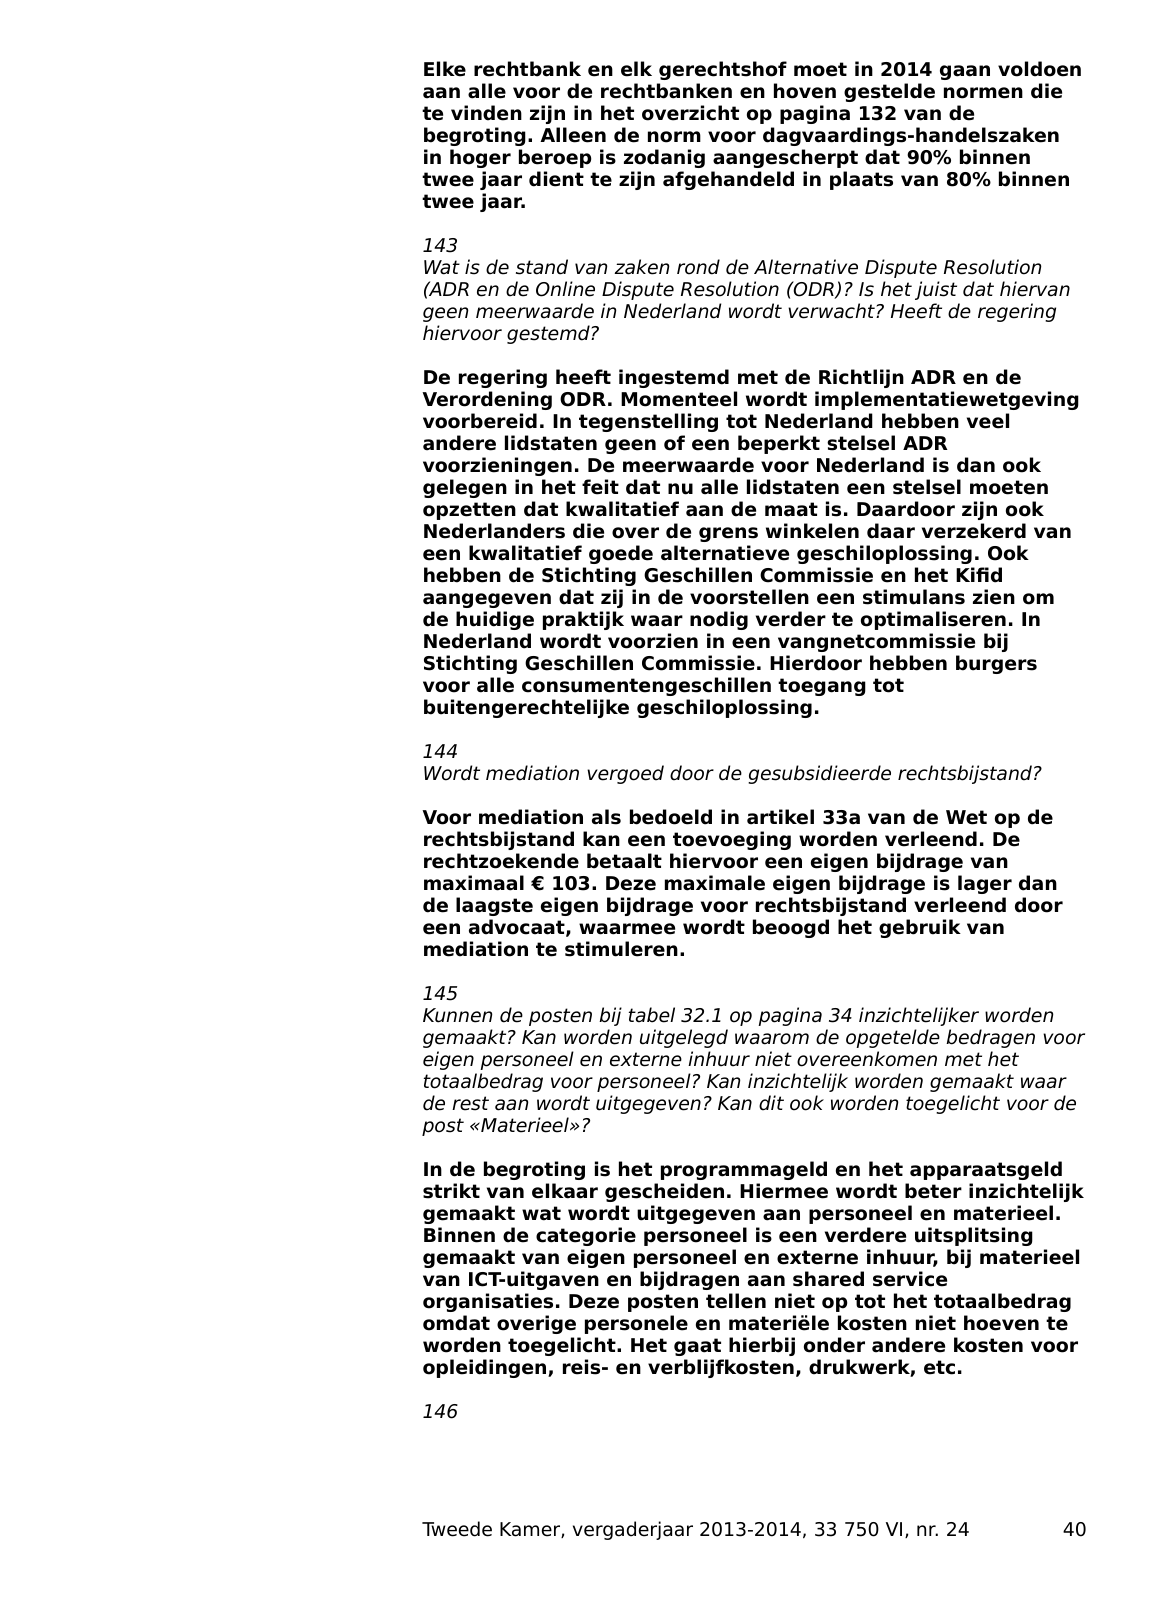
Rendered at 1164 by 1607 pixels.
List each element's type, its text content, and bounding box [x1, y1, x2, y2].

text 145 [422, 983, 1087, 1005]
text 144 [422, 741, 1087, 763]
text 146 [422, 1401, 1087, 1423]
text In de begroting is het programmageld en het apparaatsgeld strikt van elkaar gescheiden. Hiermee wordt beter inzichtelijk gemaakt wat wordt uitgegeven aan personeel en materieel. Binnen de categorie personeel is een verdere uitsplitsing gemaakt van eigen personeel en externe inhuur, bij materieel van ICT-uitgaven en bijdragen aan shared service organisaties. Deze posten tellen niet op tot het totaalbedrag omdat overige personele en materiële kosten niet hoeven te worden toegelicht. Het gaat hierbij onder andere kosten voor opleidingen, reis- en verblijfkosten, drukwerk, etc. [422, 1159, 1087, 1379]
text Wordt mediation vergoed door de gesubsidieerde rechtsbijstand? [422, 763, 1087, 785]
text Wat is de stand van zaken rond de Alternative Dispute Resolution (ADR en de Online Dispute Resolution (ODR)? Is het juist dat hiervan geen meerwaarde in Nederland wordt verwacht? Heeft de regering hiervoor gestemd? [422, 257, 1087, 345]
text 143 [422, 235, 1087, 257]
text Voor mediation als bedoeld in artikel 33a van de Wet op de rechtsbijstand kan een toevoeging worden verleend. De rechtzoekende betaalt hiervoor een eigen bijdrage van maximaal € 103. Deze maximale eigen bijdrage is lager dan de laagste eigen bijdrage voor rechtsbijstand verleend door een advocaat, waarmee wordt beoogd het gebruik van mediation te stimuleren. [422, 807, 1087, 961]
text Elke rechtbank en elk gerechtshof moet in 2014 gaan voldoen aan alle voor de rechtbanken en hoven gestelde normen die te vinden zijn in het overzicht op pagina 132 van de begroting. Alleen de norm voor dagvaardings-handelszaken in hoger beroep is zodanig aangescherpt dat 90% binnen twee jaar dient te zijn afgehandeld in plaats van 80% binnen twee jaar. [422, 59, 1087, 213]
text Kunnen de posten bij tabel 32.1 op pagina 34 inzichtelijker worden gemaakt? Kan worden uitgelegd waarom de opgetelde bedragen voor eigen personeel en externe inhuur niet overeenkomen met het totaalbedrag voor personeel? Kan inzichtelijk worden gemaakt waar de rest aan wordt uitgegeven? Kan dit ook worden toegelicht voor de post «Materieel»? [422, 1005, 1087, 1137]
text De regering heeft ingestemd met de Richtlijn ADR en de Verordening ODR. Momenteel wordt implementatiewetgeving voorbereid. In tegenstelling tot Nederland hebben veel andere lidstaten geen of een beperkt stelsel ADR voorzieningen. De meerwaarde voor Nederland is dan ook gelegen in het feit dat nu alle lidstaten een stelsel moeten opzetten dat kwalitatief aan de maat is. Daardoor zijn ook Nederlanders die over de grens winkelen daar verzekerd van een kwalitatief goede alternatieve geschiloplossing. Ook hebben de Stichting Geschillen Commissie en het Kifid aangegeven dat zij in de voorstellen een stimulans zien om de huidige praktijk waar nodig verder te optimaliseren. In Nederland wordt voorzien in een vangnetcommissie bij Stichting Geschillen Commissie. Hierdoor hebben burgers voor alle consumentengeschillen toegang tot buitengerechtelijke geschiloplossing. [422, 367, 1087, 719]
